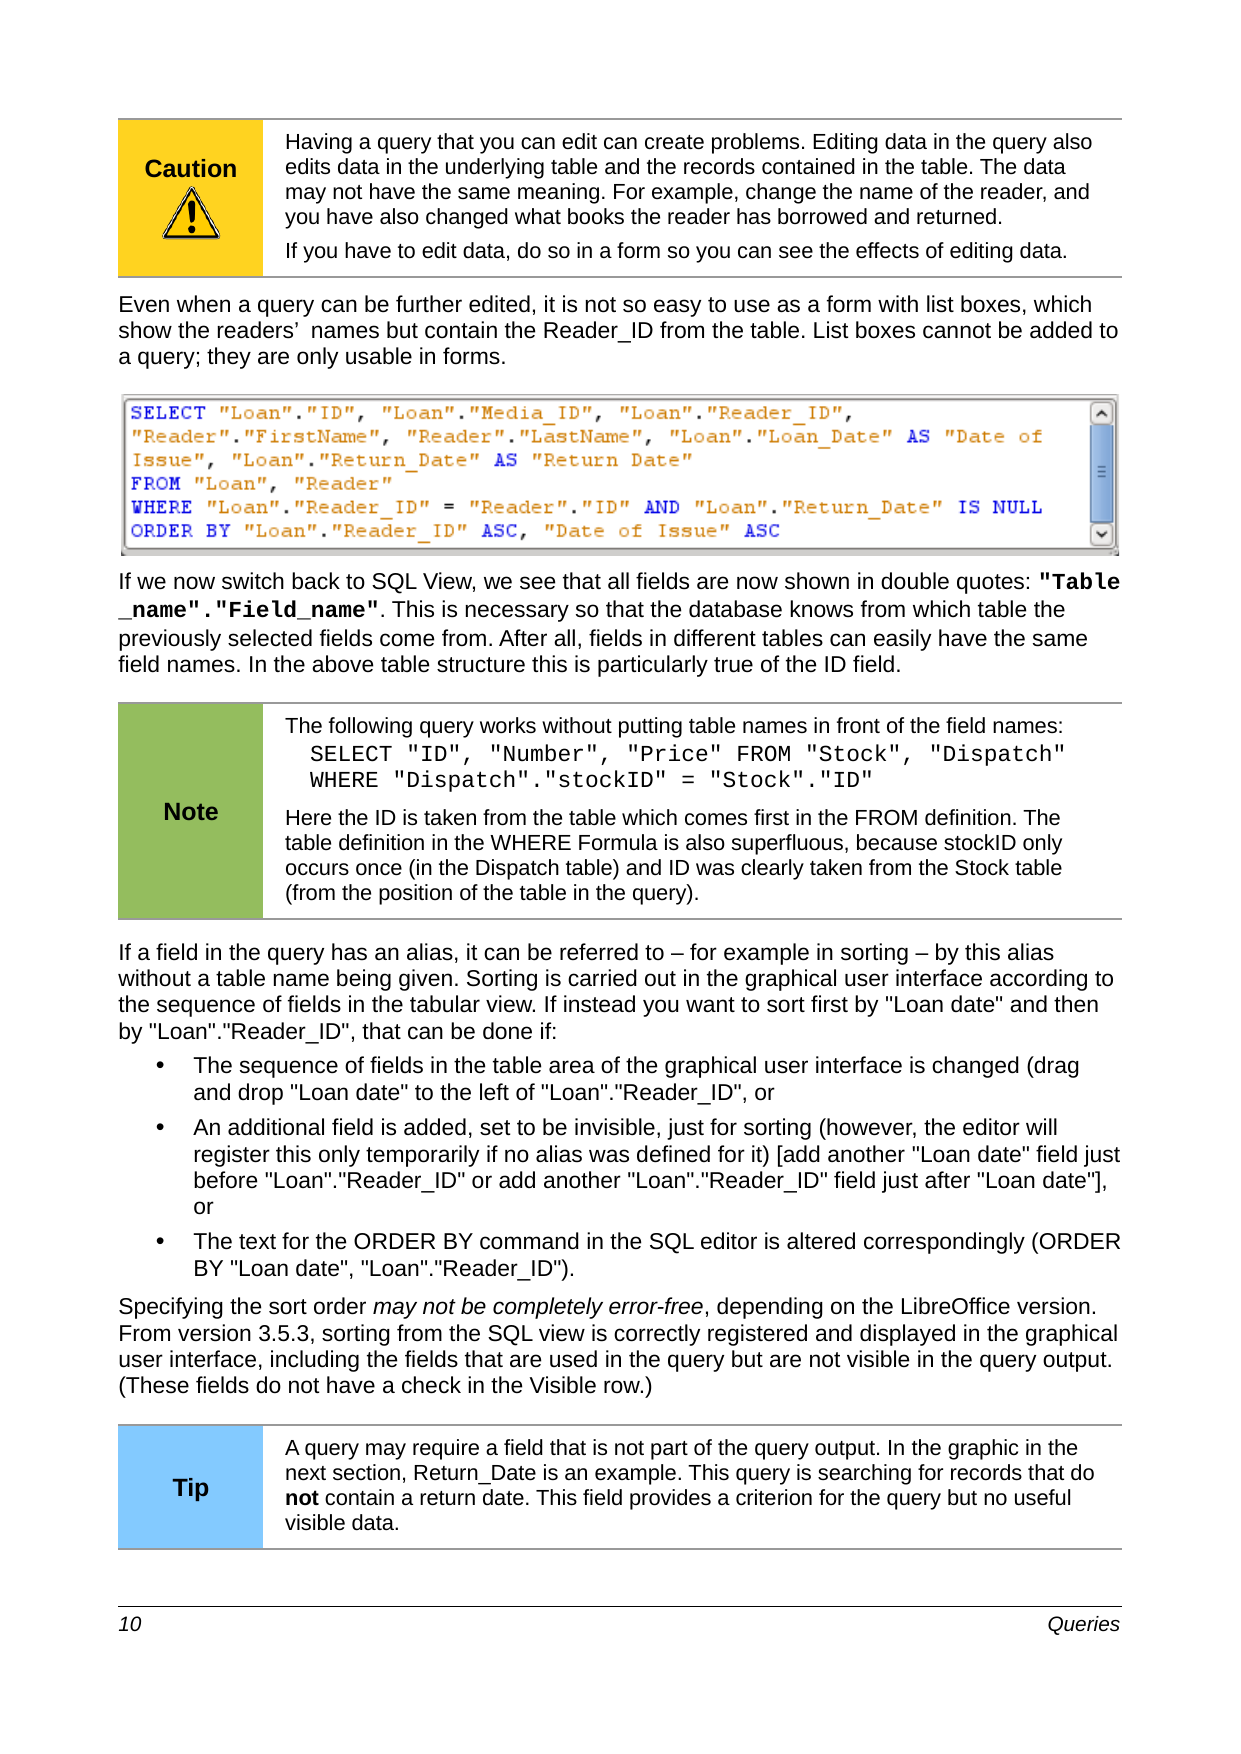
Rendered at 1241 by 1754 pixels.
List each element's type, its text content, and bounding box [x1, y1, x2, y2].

table_header The following query works without putting table names in front of the field names: SELECT "ID", "Number", "Price" FROM "Stock", "Dispatch" WHERE "Dispatch"."stockID" = "Stock"."ID" Here the ID is taken from the table which comes first in the FROM definition. The table definition in the WHERE Formula is also superfluous, because stockID only occurs once (in the Dispatch table) and ID was clearly taken from the Stock table (from the position of the table in the query). [264, 704, 1122, 918]
picture [158, 182, 224, 243]
table_header Tip [118, 1426, 263, 1548]
text Even when a query can be further edited, it is not so easy to use as a form with list boxes, which show the readers’ names but contain the Reader_ID from the table. List boxes cannot be added to a query; they are only usable in forms. [118, 291, 1122, 369]
table_header Note [118, 704, 263, 918]
list The text for the ORDER BY command in the SQL editor is altered correspondingly (ORDER BY "Loan date", "Loan"."Reader_ID"). [156, 1226, 1122, 1281]
list The sequence of fields in the table area of the graphical user interface is changed (drag and drop "Loan date" to the left of "Loan"."Reader_ID", or [156, 1050, 1122, 1106]
table_header Having a query that you can edit can create problems. Editing data in the query also edits data in the underlying table and the records contained in the table. The data may not have the same meaning. For example, change the name of the reader, and you have also changed what books the reader has borrowed and returned. If you have to edit data, do so in a form so you can see the effects of editing data. [264, 120, 1122, 276]
list An additional field is added, set to be invisible, just for sorting (however, the editor will register this only temporarily if no alias was defined for it) [add another "Loan date" field just before "Loan"."Reader_ID" or add another "Loan"."Reader_ID" field just after "Loan date"], or [156, 1112, 1122, 1219]
text Specifying the sort order may not be completely error-free, depending on the LibreOffice version. From version 3.5.3, sorting from the SQL view is correctly registered and displayed in the graphical user interface, including the fields that are used in the query but are not visible in the query output. (These fields do not have a check in the Visible row.) [118, 1293, 1122, 1399]
text If we now switch back to SQL View, we see that all fields are now shown in double quotes: "Table _name"."Field_name". This is necessary so that the database knows from which table the previously selected fields come from. After all, fields in different tables can easily have the same field names. In the above table structure this is particularly true of the ID field. [118, 568, 1122, 677]
table_header A query may require a field that is not part of the query output. In the graphic in the next section, Return_Date is an example. This query is searching for records that do not contain a return date. This field provides a criterion for the query but no useful visible data. [264, 1426, 1122, 1548]
picture [121, 394, 1120, 556]
table_header Caution [118, 120, 263, 276]
list If a field in the query has an alias, it can be referred to – for example in sorting – by this alias without a table name being given. Sorting is carried out in the graphical user interface according to the sequence of fields in the tabular view. If instead you want to sort first by "Loan date" and then by "Loan"."Reader_ID", that can be done if: [118, 938, 1122, 1044]
